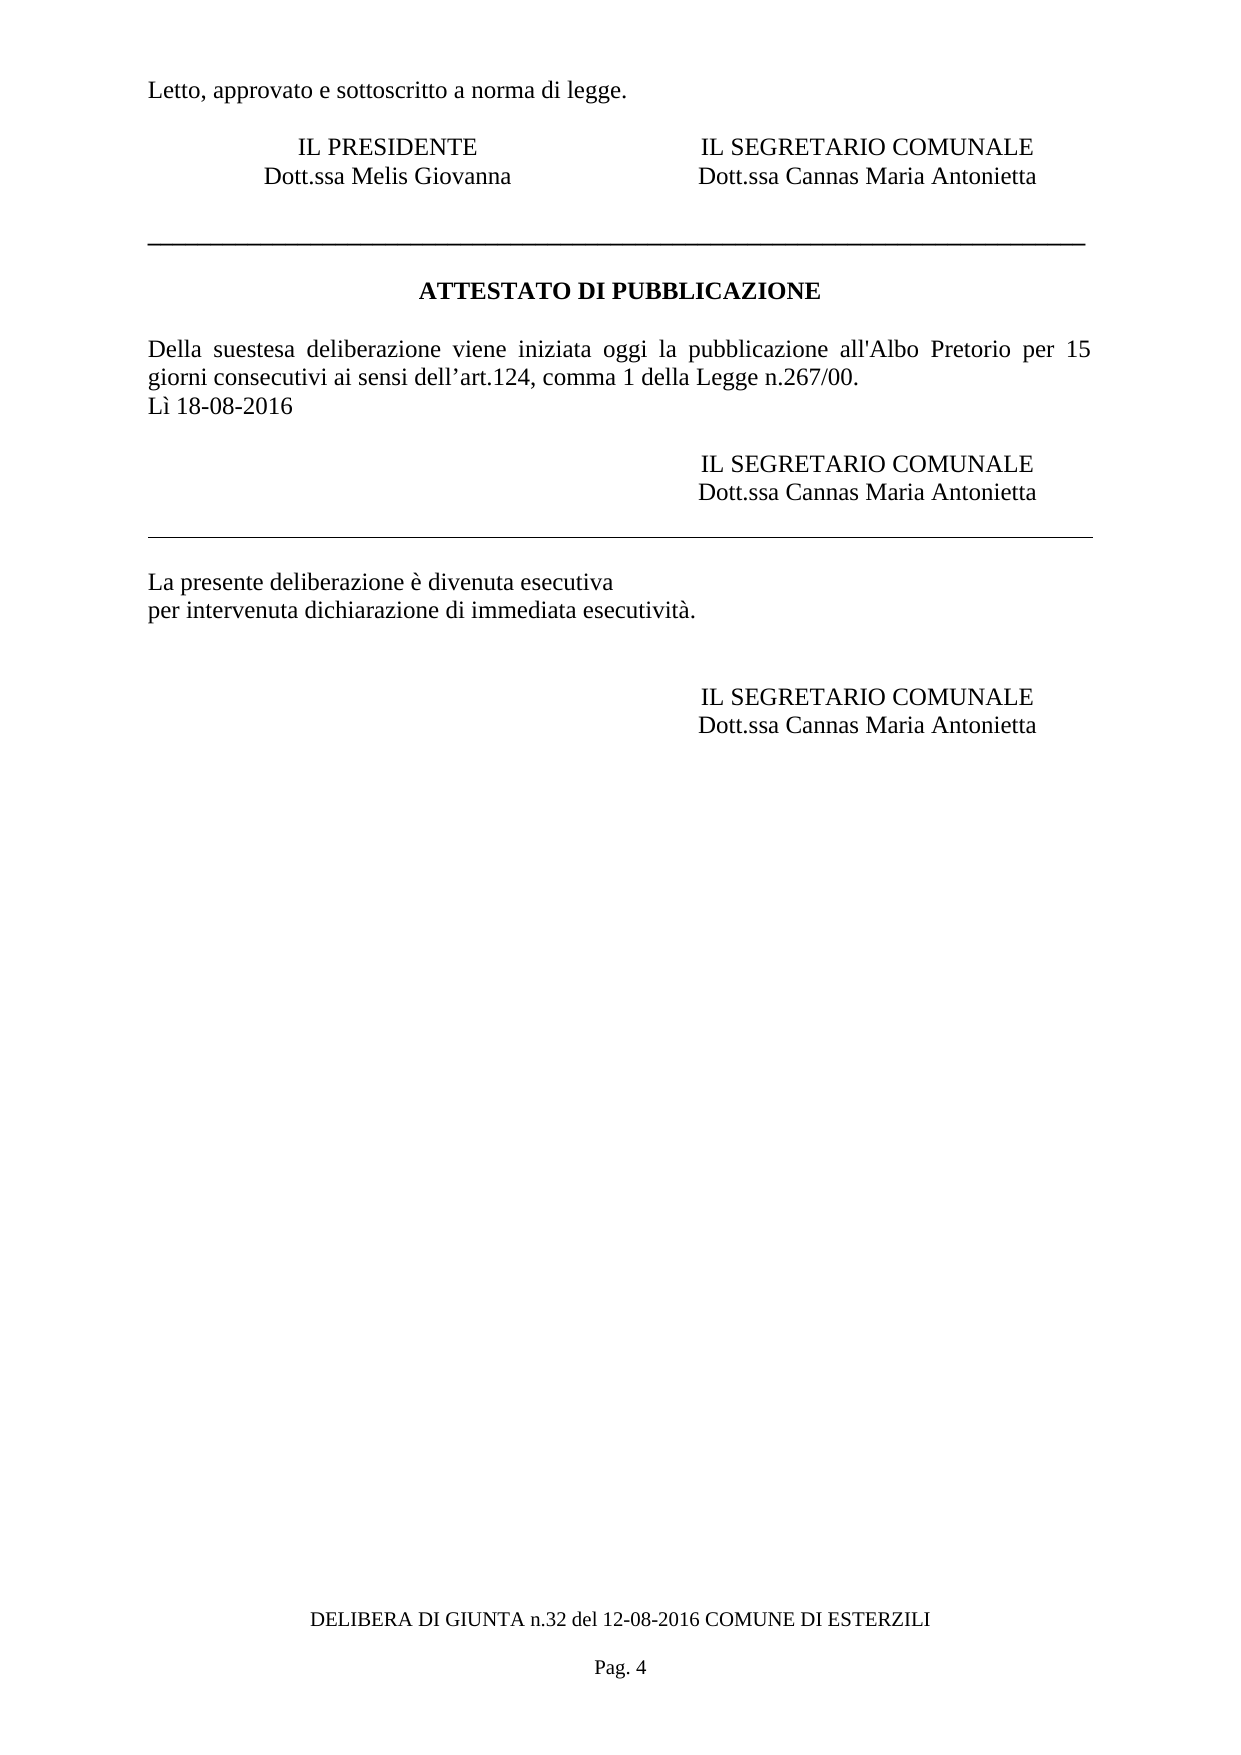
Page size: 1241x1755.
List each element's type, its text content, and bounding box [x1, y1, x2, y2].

table_header IL SEGRETARIO COMUNALE [628, 682, 1107, 711]
table_cell [148, 711, 627, 739]
table_cell Dott.ssa Cannas Maria Antonietta [628, 161, 1107, 190]
table_header IL SEGRETARIO COMUNALE [628, 133, 1107, 161]
text La presente deliberazione è divenuta esecutiva [148, 567, 1093, 596]
text Della suestesa deliberazione viene iniziata oggi la pubblicazione all'Albo Pretorio per 15 giorni consecutivi ai sensi dell’art.124, comma 1 della Legge n.267/00. [148, 334, 1093, 391]
table_header IL PRESIDENTE [148, 133, 627, 161]
table_cell Dott.ssa Melis Giovanna [148, 161, 627, 190]
table_cell Dott.ssa Cannas Maria Antonietta [628, 478, 1107, 506]
text Letto, approvato e sottoscritto a norma di legge. [148, 75, 1093, 104]
text per intervenuta dichiarazione di immediata esecutività. [148, 596, 1093, 624]
table_header [148, 449, 627, 477]
table_header IL SEGRETARIO COMUNALE [628, 449, 1107, 477]
table_cell [148, 478, 627, 506]
table_header [148, 682, 627, 711]
text ATTESTATO DI PUBBLICAZIONE [148, 276, 1093, 305]
text Lì 18-08-2016 [148, 391, 1093, 420]
text ___________________________________________________________________________ [148, 219, 1093, 247]
table_cell Dott.ssa Cannas Maria Antonietta [628, 711, 1107, 739]
